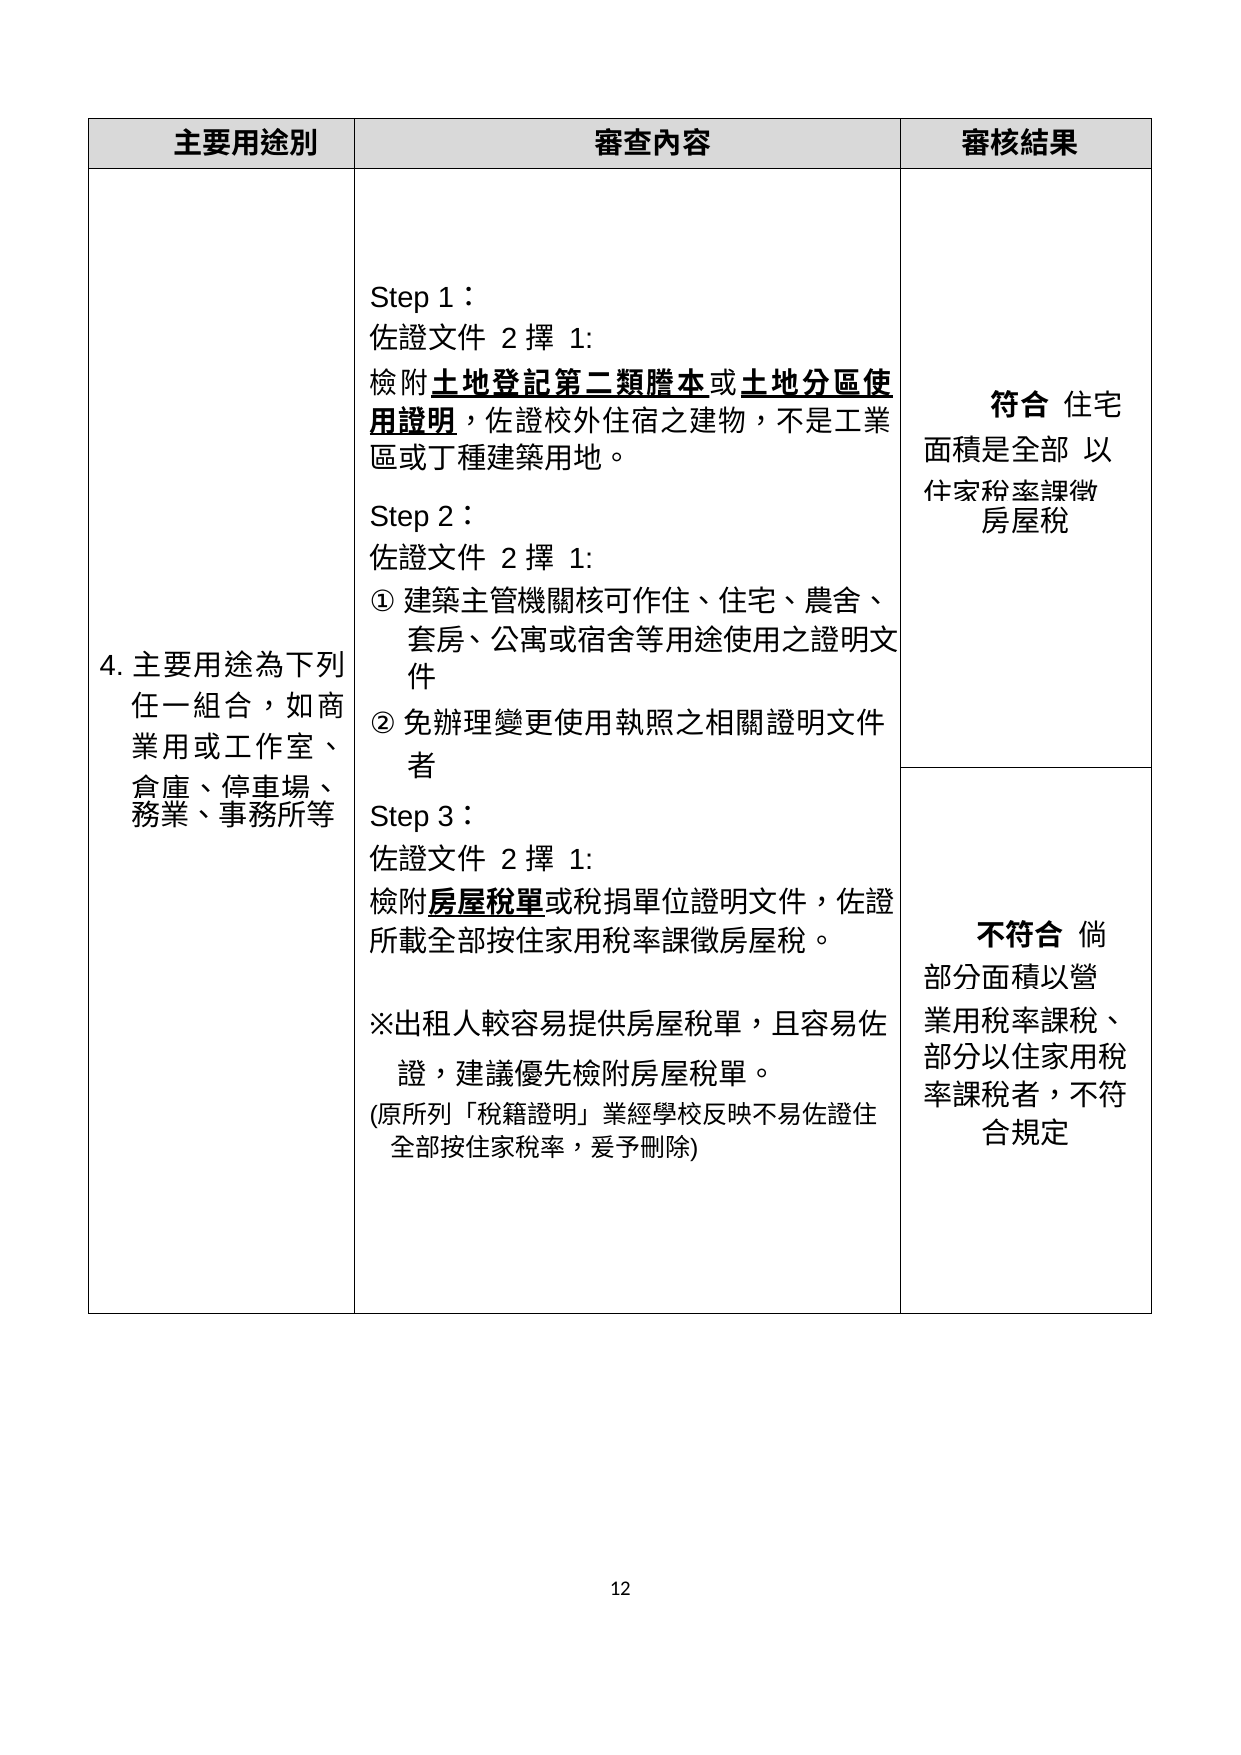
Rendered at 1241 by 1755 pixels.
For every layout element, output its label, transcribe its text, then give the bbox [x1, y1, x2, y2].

table_cell 檢附土地登記第二類謄本或土地分區使 用證明，佐證校外住宿之建物，不是工業 區或丁種建築用地。 [355, 362, 900, 501]
table_cell 所載全部按住家用稅率課徵房屋稅。 [355, 924, 900, 988]
table_cell 佐證文件 2 擇 1: [355, 542, 900, 581]
table_cell 務業、事務所等 [89, 798, 354, 1313]
table_cell 合規定 [901, 1115, 1151, 1313]
table_cell 不符合 倘部分面積以營 [901, 768, 1151, 988]
table_cell (原所列「稅籍證明」業經學校反映不易佐證住宅 [355, 1097, 900, 1132]
table_cell 套房、公寓或宿舍等用途使用之證明文 件 ② 免辦理變更使用執照之相關證明文件 者 [355, 622, 900, 798]
table_cell 佐證文件 2 擇 1: [355, 839, 900, 883]
table_cell ① 建築主管機關核可作住、住宅、農舍、 [355, 581, 900, 622]
table_cell 全部按住家稅率，爰予刪除) [355, 1133, 900, 1313]
table_cell 4. 主要用途為下列 任一組合，如商 業用或工作室、 倉庫、停車場、服 [89, 169, 354, 798]
table_cell Step 3： [355, 798, 900, 839]
table_cell 房屋稅 [901, 501, 1151, 767]
table_header 主要用途別 [89, 119, 354, 168]
table_cell 檢附房屋稅單或稅捐單位證明文件，佐證 [355, 883, 900, 923]
table_cell Step 2： [355, 501, 900, 542]
table_cell 佐證文件 2 擇 1: [355, 318, 900, 362]
table_cell 符合 住宅面積是全部 以住家稅率課徵 [901, 169, 1151, 501]
table_cell 業用稅率課稅、 [901, 988, 1151, 1039]
table_header 審核結果 [901, 119, 1151, 168]
table_cell 部分以住家用稅 [901, 1040, 1151, 1077]
table_cell ※出租人較容易提供房屋稅單，且容易佐 [355, 988, 900, 1055]
table_cell 證，建議優先檢附房屋稅單。 [355, 1055, 900, 1097]
table_cell 率課稅者，不符 [901, 1078, 1151, 1115]
table_header 審查內容 [355, 119, 900, 168]
table_cell Step 1： [355, 169, 900, 318]
